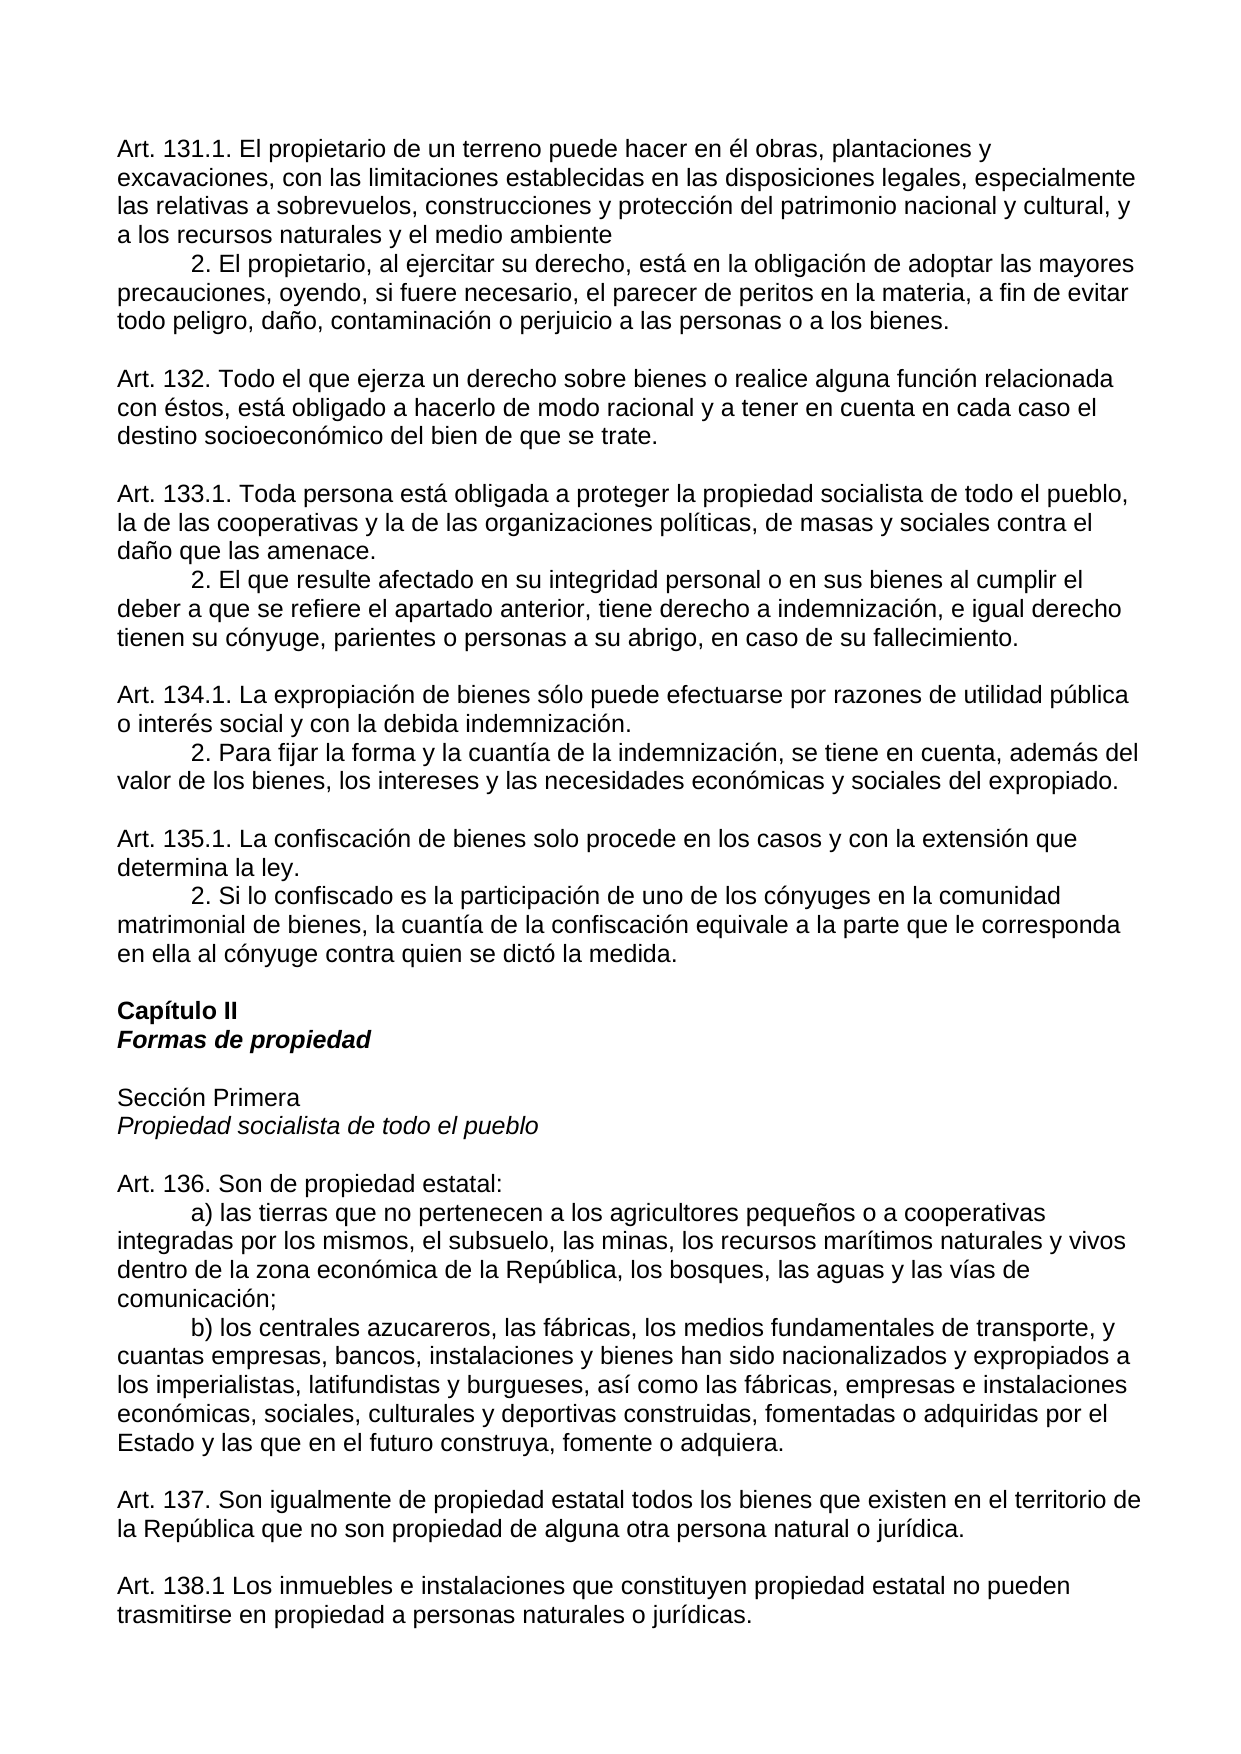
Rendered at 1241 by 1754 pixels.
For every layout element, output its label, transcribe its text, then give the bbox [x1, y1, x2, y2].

text Sección Primera [117, 1082, 1150, 1111]
text 2. Para fijar la forma y la cuantía de la indemnización, se tiene en cuenta, además del valor de los bienes, los intereses y las necesidades económicas y sociales del expropiado. [117, 737, 1150, 795]
text Capítulo II [117, 996, 1150, 1025]
text Art. 134.1. La expropiación de bienes sólo puede efectuarse por razones de utilidad pública o interés social y con la debida indemnización. [117, 680, 1150, 737]
text Formas de propiedad [117, 1025, 1150, 1054]
text Art. 133.1. Toda persona está obligada a proteger la propiedad socialista de todo el pueblo, la de las cooperativas y la de las organizaciones políticas, de masas y sociales contra el daño que las amenace. [117, 479, 1150, 565]
text Art. 131.1. El propietario de un terreno puede hacer en él obras, plantaciones y excavaciones, con las limitaciones establecidas en las disposiciones legales, especialmente las relativas a sobrevuelos, construcciones y protección del patrimonio nacional y cultural, y a los recursos naturales y el medio ambiente [117, 134, 1150, 249]
text Art. 135.1. La confiscación de bienes solo procede en los casos y con la extensión que determina la ley. [117, 824, 1150, 881]
text b) los centrales azucareros, las fábricas, los medios fundamentales de transporte, y cuantas empresas, bancos, instalaciones y bienes han sido nacionalizados y expropiados a los imperialistas, latifundistas y burgueses, así como las fábricas, empresas e instalaciones económicas, sociales, culturales y deportivas construidas, fomentadas o adquiridas por el Estado y las que en el futuro construya, fomente o adquiera. [117, 1312, 1150, 1456]
text 2. El propietario, al ejercitar su derecho, está en la obligación de adoptar las mayores precauciones, oyendo, si fuere necesario, el parecer de peritos en la materia, a fin de evitar todo peligro, daño, contaminación o perjuicio a las personas o a los bienes. [117, 249, 1150, 335]
text 2. El que resulte afectado en su integridad personal o en sus bienes al cumplir el deber a que se refiere el apartado anterior, tiene derecho a indemnización, e igual derecho tienen su cónyuge, parientes o personas a su abrigo, en caso de su fallecimiento. [117, 565, 1150, 651]
text Art. 137. Son igualmente de propiedad estatal todos los bienes que existen en el territorio de la República que no son propiedad de alguna otra persona natural o jurídica. [117, 1485, 1150, 1542]
text a) las tierras que no pertenecen a los agricultores pequeños o a cooperativas integradas por los mismos, el subsuelo, las minas, los recursos marítimos naturales y vivos dentro de la zona económica de la República, los bosques, las aguas y las vías de comunicación; [117, 1197, 1150, 1312]
text Art. 138.1 Los inmuebles e instalaciones que constituyen propiedad estatal no pueden trasmitirse en propiedad a personas naturales o jurídicas. [117, 1571, 1150, 1629]
text Propiedad socialista de todo el pueblo [117, 1111, 1150, 1140]
text Art. 132. Todo el que ejerza un derecho sobre bienes o realice alguna función relacionada con éstos, está obligado a hacerlo de modo racional y a tener en cuenta en cada caso el destino socioeconómico del bien de que se trate. [117, 364, 1150, 450]
text Art. 136. Son de propiedad estatal: [117, 1169, 1150, 1197]
text 2. Si lo confiscado es la participación de uno de los cónyuges en la comunidad matrimonial de bienes, la cuantía de la confiscación equivale a la parte que le corresponda en ella al cónyuge contra quien se dictó la medida. [117, 881, 1150, 967]
